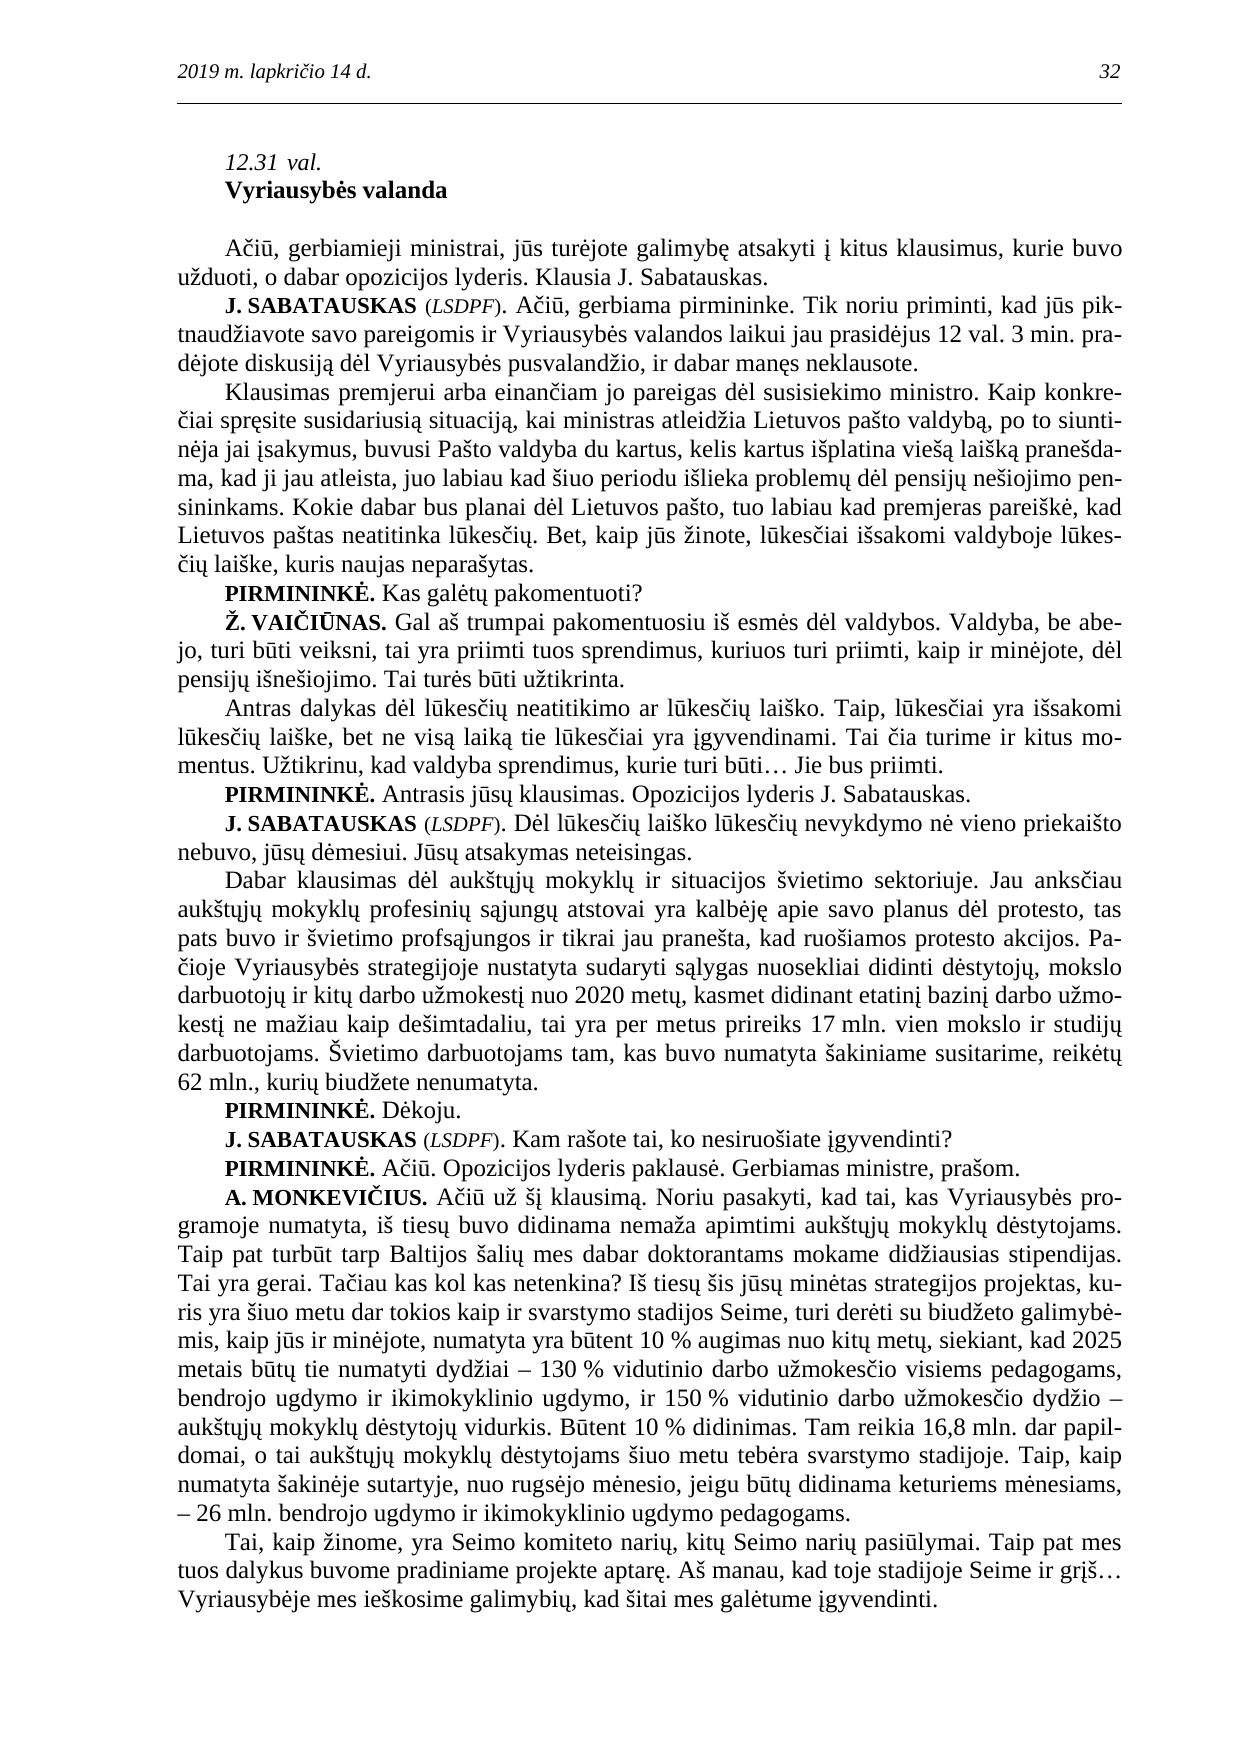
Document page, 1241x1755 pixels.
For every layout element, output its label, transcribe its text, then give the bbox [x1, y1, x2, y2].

text PIRMININKĖ. Ant­ra­sis jū­sų klau­si­mas. Opo­zi­ci­jos ly­de­ris J. Sa­ba­taus­kas. [177, 779, 1122, 808]
text Ant­ras da­ly­kas dėl lū­kes­čių ne­ati­ti­ki­mo ar lū­kes­čių laiš­ko. Taip, lū­kes­čiai yra iš­sa­ko­mi lū­kes­čių laiš­ke, bet ne vi­są lai­ką tie lū­kes­čiai yra įgy­ven­di­na­mi. Tai čia tu­ri­me ir ki­tus mo­men­tus. Už­tik­ri­nu, kad val­dy­ba spren­di­mus, ku­rie tu­ri bū­ti… Jie bus pri­im­ti. [177, 693, 1122, 779]
text Ž. VAIČIŪNAS. Gal aš trum­pai pa­ko­men­tuo­siu iš es­mės dėl val­dy­bos. Val­dy­ba, be abe­jo, tu­ri bū­ti veiks­ni, tai yra pri­im­ti tuos spren­di­mus, ku­riuos tu­ri pri­im­ti, kaip ir mi­nė­jo­te, dėl pen­si­jų iš­ne­šio­ji­mo. Tai tu­rės bū­ti už­tik­rin­ta. [177, 607, 1122, 693]
text J. SABATAUSKAS (LSDPF). Ačiū, ger­bia­ma pir­mi­nin­ke. Tik no­riu pri­min­ti, kad jūs pik­tnau­džia­vo­te sa­vo pa­rei­go­mis ir Vy­riau­sy­bės va­lan­dos lai­kui jau pra­si­dė­jus 12 val. 3 min. pra­dė­jo­te dis­ku­si­ją dėl Vy­riau­sy­bės pus­va­lan­džio, ir da­bar ma­nęs ne­klau­so­te. [177, 290, 1122, 377]
text PIRMININKĖ. Ačiū. Opo­zi­ci­jos ly­de­ris pa­klau­sė. Ger­bia­mas mi­nist­re, pra­šom. [177, 1153, 1122, 1182]
text Da­bar klau­si­mas dėl aukš­tų­jų mo­kyk­lų ir si­tu­a­ci­jos švie­ti­mo sek­to­riu­je. Jau anks­čiau aukš­tų­jų mo­kyk­lų pro­fe­si­nių są­jun­gų at­sto­vai yra kal­bė­ję apie sa­vo pla­nus dėl pro­tes­to, tas pats bu­vo ir švie­ti­mo prof­są­jun­gos ir tik­rai jau pra­neš­ta, kad ruo­šia­mos pro­tes­to ak­ci­jos. Pa­čio­je Vy­riau­sy­bės stra­te­gi­jo­je nu­sta­ty­ta su­da­ry­ti są­ly­gas nuo­sek­liai di­din­ti dės­ty­to­jų, moks­lo dar­buo­to­jų ir ki­tų dar­bo už­mo­kes­tį nuo 2020 me­tų, kas­met di­di­nant eta­ti­nį ba­zi­nį dar­bo už­mo­kes­tį ne ma­žiau kaip de­šim­ta­da­liu, tai yra per me­tus pri­reiks 17 mln. vien moks­lo ir stu­di­jų dar­buo­to­jams. Švie­ti­mo dar­buo­to­jams tam, kas bu­vo nu­ma­ty­ta ša­ki­nia­me su­si­ta­ri­me, rei­kė­tų 62 mln., ku­rių biu­dže­te ne­nu­ma­ty­ta. [177, 865, 1122, 1095]
text A. MONKEVIČIUS. Ačiū už šį klau­si­mą. No­riu pa­sa­ky­ti, kad tai, kas Vy­riau­sy­bės pro­gra­mo­je nu­ma­ty­ta, iš tie­sų bu­vo di­di­na­ma ne­ma­ža ap­im­ti­mi aukš­tų­jų mo­kyk­lų dės­ty­to­jams. Taip pat tur­būt tarp Bal­ti­jos ša­lių mes da­bar dok­to­ran­tams mo­ka­me di­džiau­sias sti­pen­di­jas. Tai yra ge­rai. Ta­čiau kas kol kas ne­ten­ki­na? Iš tie­sų šis jū­sų mi­nė­tas stra­te­gi­jos pro­jek­tas, ku­ris yra šiuo me­tu dar to­kios kaip ir svars­ty­mo sta­di­jos Sei­me, tu­ri de­rė­ti su biu­dže­to ga­li­my­bė­mis, kaip jūs ir mi­nė­jo­te, nu­ma­ty­ta yra bū­tent 10 % au­gi­mas nuo ki­tų me­tų, sie­kiant, kad 2025 me­tais bū­tų tie nu­ma­ty­ti dy­džiai – 130 % vi­du­ti­nio dar­bo už­mo­kes­čio vi­siems pe­da­go­gams, ben­dro­jo ug­dy­mo ir iki­mo­kyk­li­nio ug­dy­mo, ir 150 % vi­du­ti­nio dar­bo už­mo­kes­čio dy­džio – aukš­tų­jų mo­kyk­lų dės­ty­to­jų vi­dur­kis. Bū­tent 10 % di­di­ni­mas. Tam rei­kia 16,8 mln. dar pa­pil­do­mai, o tai aukš­tų­jų mo­kyk­lų dės­ty­to­jams šiuo me­tu te­bė­ra svars­ty­mo sta­di­jo­je. Taip, kaip nu­ma­ty­ta ša­ki­nė­je su­tar­ty­je, nuo rug­sė­jo mė­ne­sio, jei­gu bū­tų di­di­na­ma ke­tu­riems mė­ne­siams, – 26 mln. ben­dro­jo ug­dy­mo ir iki­mo­kyk­li­nio ug­dy­mo pe­da­go­gams. [177, 1182, 1122, 1527]
text J. SABATAUSKAS (LSDPF). Dėl lū­kes­čių laiš­ko lū­kes­čių ne­vyk­dy­mo nė vie­no prie­kaiš­to ne­bu­vo, jū­sų dė­me­siui. Jū­sų at­sa­ky­mas ne­tei­sin­gas. [177, 808, 1122, 865]
text Ačiū, ger­bia­mie­ji mi­nist­rai, jūs tu­rė­jo­te ga­li­my­bę at­sa­ky­ti į ki­tus klau­si­mus, ku­rie bu­vo už­duo­ti, o da­bar opo­zi­ci­jos ly­de­ris. Klau­sia J. Sa­ba­taus­kas. [177, 233, 1122, 290]
text Tai, kaip ži­no­me, yra Sei­mo ko­mi­te­to na­rių, ki­tų Sei­mo na­rių pa­siū­ly­mai. Taip pat mes tuos da­ly­kus bu­vo­me pra­di­nia­me pro­jek­te ap­ta­rę. Aš ma­nau, kad to­je sta­di­jo­je Sei­me ir grįš… Vy­riau­sy­bė­je mes ieš­ko­si­me ga­li­my­bių, kad ši­tai mes ga­lė­tu­me įgy­ven­din­ti. [177, 1527, 1122, 1613]
text Klau­si­mas prem­je­rui ar­ba ei­nan­čiam jo pa­rei­gas dėl su­si­sie­ki­mo mi­nist­ro. Kaip kon­kre­čiai sprę­si­te su­si­da­riu­sią si­tu­a­ci­ją, kai mi­nist­ras at­lei­džia Lie­tu­vos paš­to val­dy­bą, po to siun­ti­nė­ja jai įsa­ky­mus, bu­vu­si Paš­to val­dy­ba du kar­tus, ke­lis kar­tus iš­pla­ti­na vie­šą laiš­ką pra­neš­da­ma, kad ji jau at­leis­ta, juo la­biau kad šiuo pe­ri­odu iš­lie­ka pro­ble­mų dėl pen­si­jų ne­šio­ji­mo pen­si­nin­kams. Ko­kie da­bar bus pla­nai dėl Lie­tu­vos paš­to, tuo la­biau kad prem­je­ras pa­reiš­kė, kad Lie­tu­vos paš­tas ne­ati­tin­ka lū­kes­čių. Bet, kaip jūs ži­no­te, lū­kes­čiai iš­sa­ko­mi val­dy­bo­je lū­kes­čių laiš­ke, ku­ris nau­jas ne­pa­ra­šy­tas. [177, 377, 1122, 578]
text PIRMININKĖ. Dė­ko­ju. [177, 1095, 1122, 1124]
text J. SABATAUSKAS (LSDPF). Kam ra­šo­te tai, ko ne­si­ruo­šia­te įgy­ven­din­ti? [177, 1124, 1122, 1153]
text Vy­riau­sy­bės va­lan­da [177, 175, 1122, 204]
text PIRMININKĖ. Kas ga­lė­tų pa­ko­men­tuo­ti? [177, 578, 1122, 607]
text 12.31 val. [224, 148, 1122, 175]
